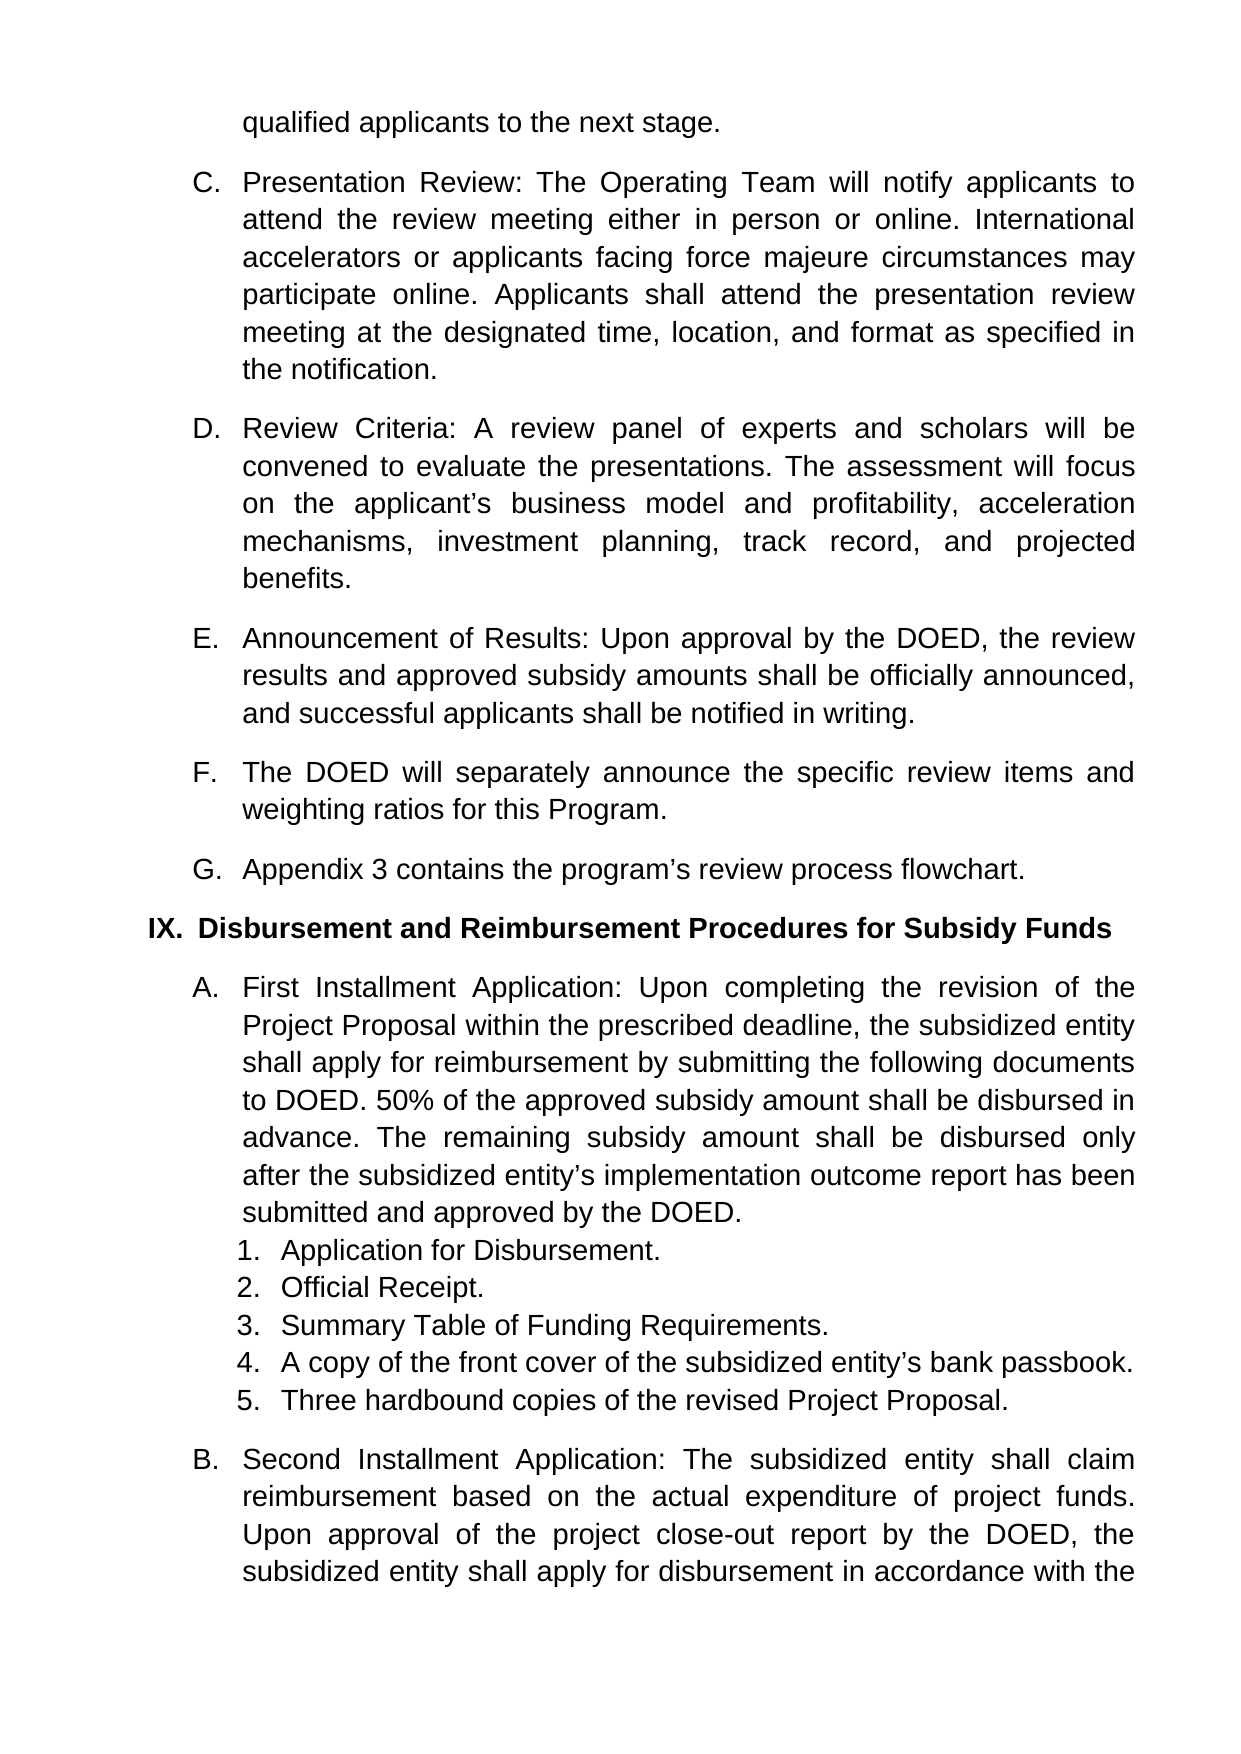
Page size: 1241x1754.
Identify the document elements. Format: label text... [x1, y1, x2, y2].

list Application for Disbursement. [236, 1231, 1137, 1268]
list First Installment Application: Upon completing the revision of the Project Proposal within the prescribed deadline, the subsidized entity shall apply for reimbursement by submitting the following documents to DOED. 50% of the approved subsidy amount shall be disbursed in advance. The remaining subsidy amount shall be disbursed only after the subsidized entity’s implementation outcome report has been submitted and approved by the DOED. [192, 968, 1137, 1231]
list Review Criteria: A review panel of experts and scholars will be convened to evaluate the presentations. The assessment will focus on the applicant’s business model and profitability, acceleration mechanisms, investment planning, track record, and projected benefits. [192, 409, 1137, 597]
list qualified applicants to the next stage. [192, 103, 1137, 141]
list Presentation Review: The Operating Team will notify applicants to attend the review meeting either in person or online. International accelerators or applicants facing force majeure circumstances may participate online. Applicants shall attend the presentation review meeting at the designated time, location, and format as specified in the notification. [192, 163, 1137, 388]
list Second Installment Application: The subsidized entity shall claim reimbursement based on the actual expenditure of project funds. Upon approval of the project close-out report by the DOED, the subsidized entity shall apply for disbursement in accordance with the [192, 1440, 1137, 1590]
list Summary Table of Funding Requirements. [236, 1306, 1137, 1343]
list The DOED will separately announce the specific review items and weighting ratios for this Program. [192, 753, 1137, 828]
list Official Receipt. [236, 1268, 1137, 1306]
list Disbursement and Reimbursement Procedures for Subsidy Funds [148, 909, 1137, 946]
list Announcement of Results: Upon approval by the DOED, the review results and approved subsidy amounts shall be officially announced, and successful applicants shall be notified in writing. [192, 619, 1137, 731]
list Appendix 3 contains the program’s review process flowchart. [192, 850, 1137, 887]
list Three hardbound copies of the revised Project Proposal. [236, 1381, 1137, 1418]
list A copy of the front cover of the subsidized entity’s bank passbook. [236, 1343, 1137, 1381]
